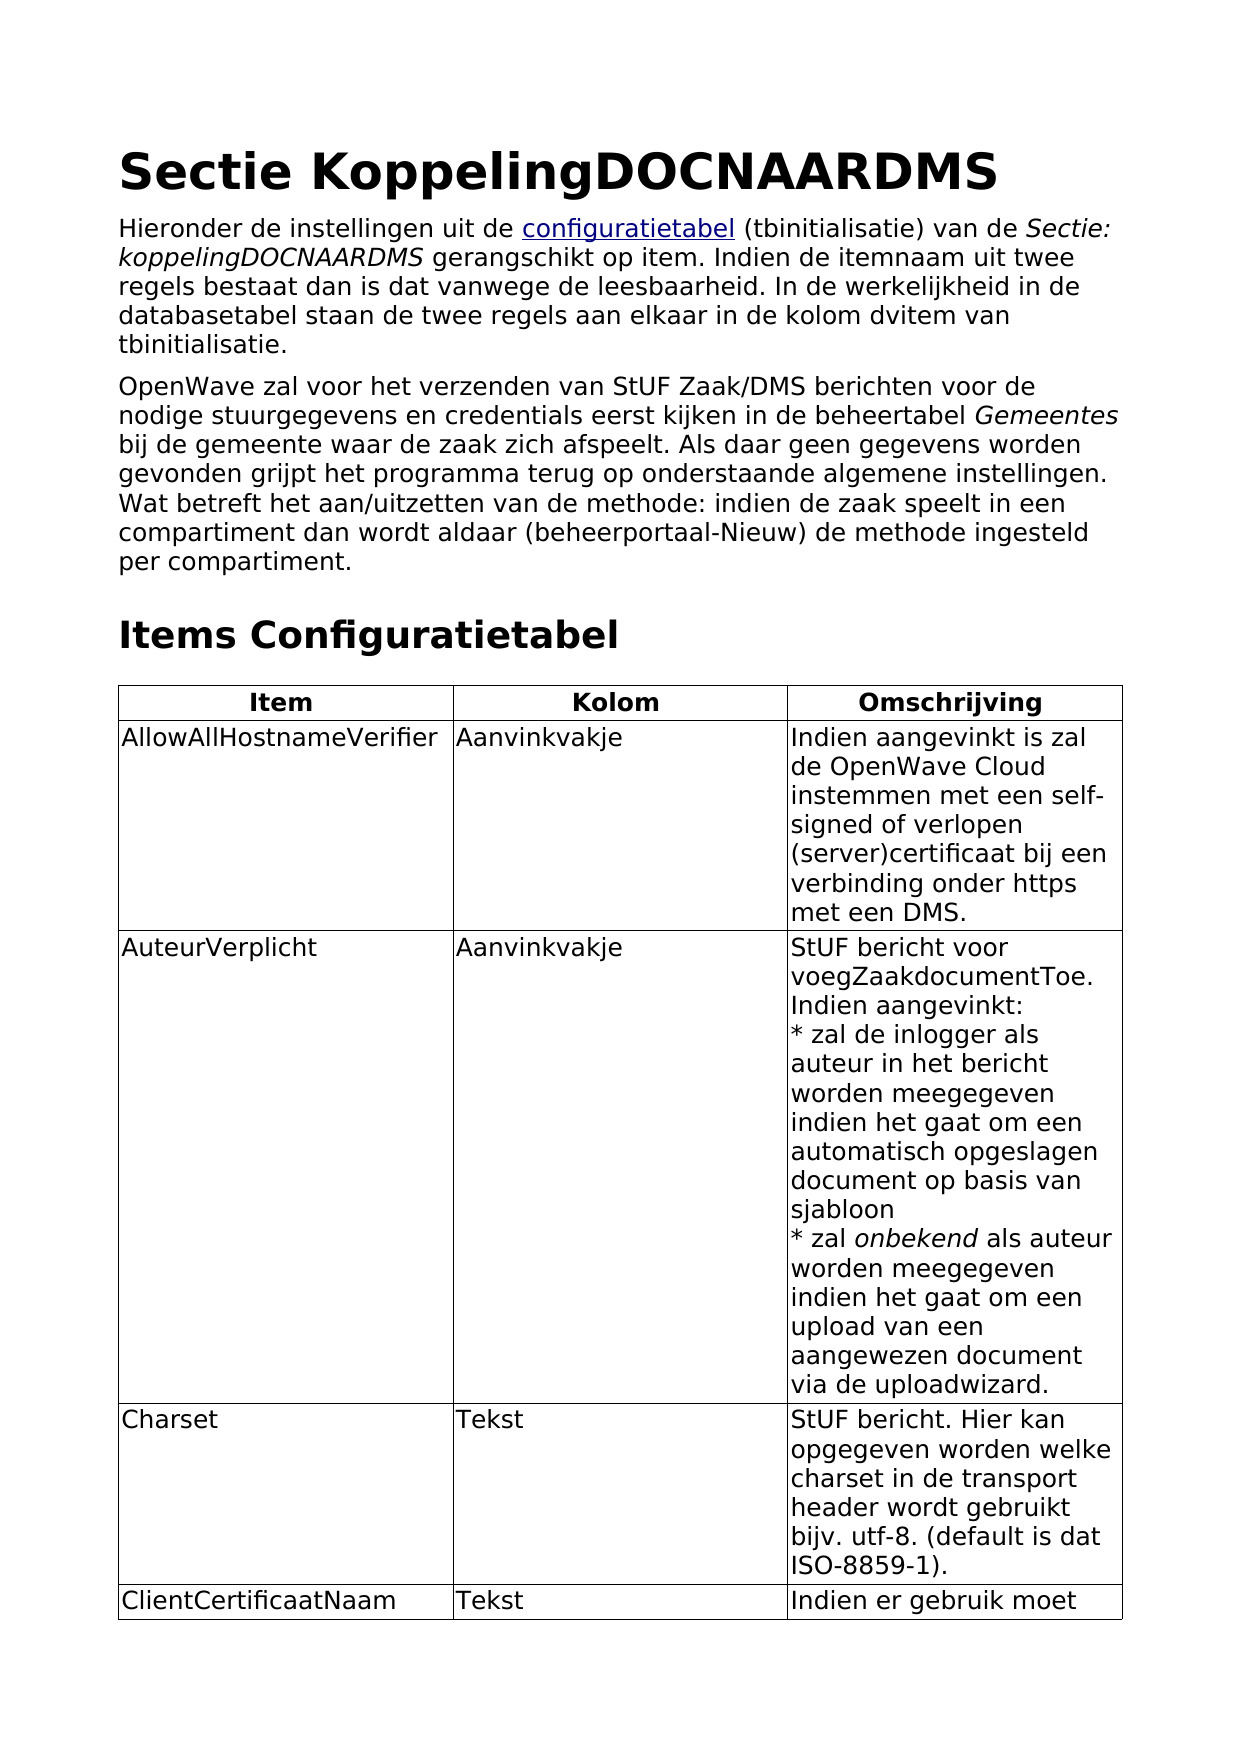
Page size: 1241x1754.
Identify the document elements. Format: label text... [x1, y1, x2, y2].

table_cell Charset [119, 1404, 453, 1583]
table_cell Tekst [454, 1404, 787, 1583]
table_cell Indien er gebruik moet [788, 1585, 1122, 1619]
table_header Kolom [454, 686, 787, 720]
table_cell Aanvinkvakje [454, 931, 787, 1403]
table_cell ClientCertificaatNaam [119, 1585, 453, 1619]
text OpenWave zal voor het verzenden van StUF Zaak/DMS berichten voor de nodige stuurgegevens en credentials eerst kijken in de beheertabel Gemeentes bij de gemeente waar de zaak zich afspeelt. Als daar geen gegevens worden gevonden grijpt het programma terug op onderstaande algemene instellingen. Wat betreft het aan/uitzetten van de methode: indien de zaak speelt in een compartiment dan wordt aldaar (beheerportaal-Nieuw) de methode ingesteld per compartiment. [118, 372, 1122, 576]
table_cell Tekst [454, 1585, 787, 1619]
table_cell StUF bericht. Hier kan opgegeven worden welke charset in de transport header wordt gebruikt bijv. utf-8. (default is dat ISO-8859-1). [788, 1404, 1122, 1583]
subtitle Sectie KoppelingDOCNAARDMS [118, 143, 1122, 201]
table_header Omschrijving [788, 686, 1122, 720]
table_header Item [119, 686, 453, 720]
table_cell Aanvinkvakje [454, 721, 787, 930]
text Hieronder de instellingen uit de configuratietabel (tbinitialisatie) van de Sectie: koppelingDOCNAARDMS gerangschikt op item. Indien de itemnaam uit twee regels bestaat dan is dat vanwege de leesbaarheid. In de werkelijkheid in de databasetabel staan de twee regels aan elkaar in de kolom dvitem van tbinitialisatie. [118, 214, 1122, 360]
subtitle Items Configuratietabel [118, 614, 1122, 657]
table_cell AllowAllHostnameVerifier [119, 721, 453, 930]
table_cell AuteurVerplicht [119, 931, 453, 1403]
table_cell Indien aangevinkt is zal de OpenWave Cloud instemmen met een self-signed of verlopen (server)certificaat bij een verbinding onder https met een DMS. [788, 721, 1122, 930]
table_cell StUF bericht voor voegZaakdocumentToe. Indien aangevinkt: * zal de inlogger als auteur in het bericht worden meegegeven indien het gaat om een automatisch opgeslagen document op basis van sjabloon * zal onbekend als auteur worden meegegeven indien het gaat om een upload van een aangewezen document via de uploadwizard. [788, 931, 1122, 1403]
